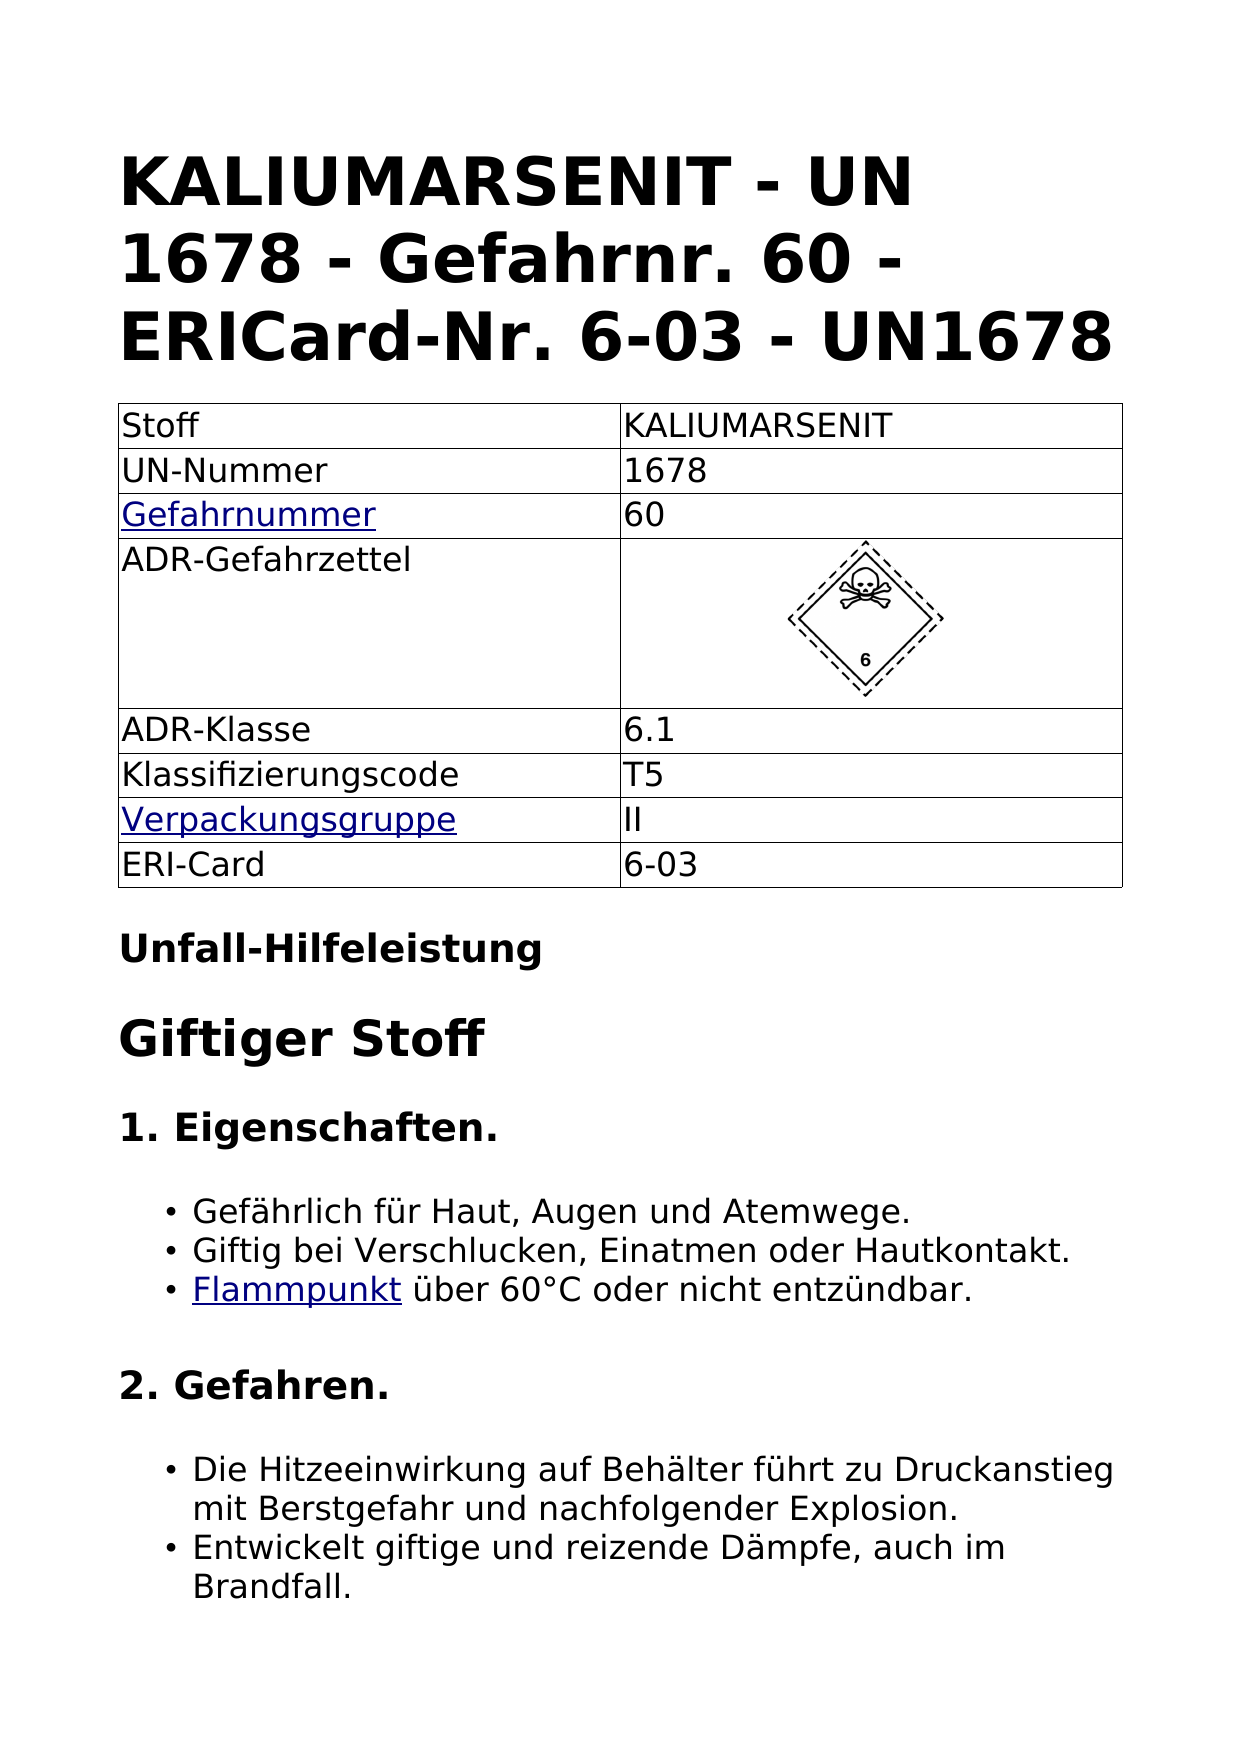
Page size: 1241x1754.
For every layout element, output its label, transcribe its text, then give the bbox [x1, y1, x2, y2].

subtitle 1. Eigenschaften. [118, 1105, 1122, 1150]
table_cell Klassifizierungscode [119, 754, 620, 797]
table_cell ERI-Card [119, 843, 620, 887]
subtitle KALIUMARSENIT - UN 1678 - Gefahrnr. 60 - ERICard-Nr. 6-03 - UN1678 [118, 143, 1122, 376]
table_cell 60 [621, 494, 1122, 538]
table_cell 6.1 [621, 709, 1122, 752]
list Flammpunkt über 60°C oder nicht entzündbar. [177, 1270, 1122, 1309]
table_cell T5 [621, 754, 1122, 797]
table_cell Gefahrnummer [119, 494, 620, 538]
subtitle Unfall-Hilfeleistung [118, 927, 1122, 972]
table_cell 6-03 [621, 843, 1122, 887]
subtitle 2. Gefahren. [118, 1363, 1122, 1409]
list Gefährlich für Haut, Augen und Atemwege. [177, 1192, 1122, 1231]
table_cell [621, 539, 1122, 708]
table_header KALIUMARSENIT [621, 404, 1122, 448]
subtitle Giftiger Stoff [118, 1009, 1122, 1068]
table_cell ADR-Klasse [119, 709, 620, 752]
list Die Hitzeeinwirkung auf Behälter führt zu Druckanstieg mit Berstgefahr und nachfolgender Explosion. [177, 1451, 1122, 1528]
list Giftig bei Verschlucken, Einatmen oder Hautkontakt. [177, 1231, 1122, 1270]
picture [787, 540, 944, 697]
table_cell Verpackungsgruppe [119, 798, 620, 842]
table_cell ADR-Gefahrzettel [119, 539, 620, 708]
table_cell II [621, 798, 1122, 842]
table_cell UN-Nummer [119, 449, 620, 493]
table_cell 1678 [621, 449, 1122, 493]
list Entwickelt giftige und reizende Dämpfe, auch im Brandfall. [177, 1528, 1122, 1606]
table_header Stoff [119, 404, 620, 448]
